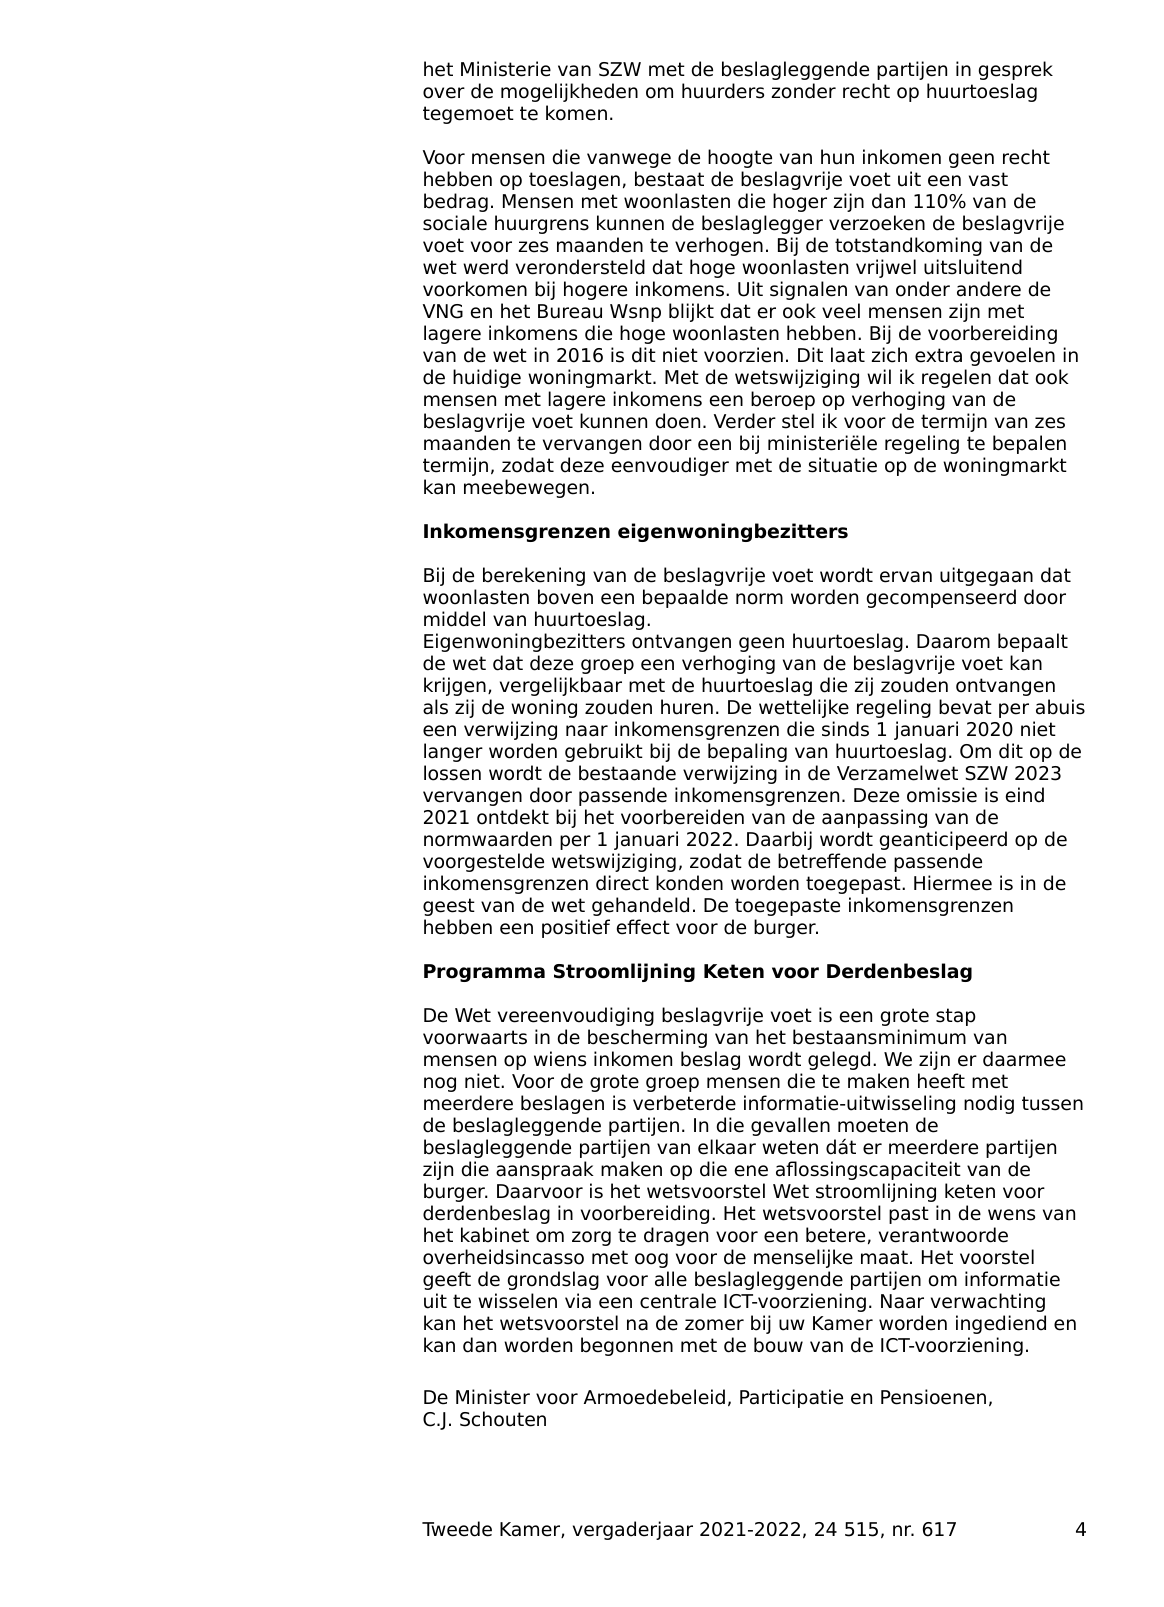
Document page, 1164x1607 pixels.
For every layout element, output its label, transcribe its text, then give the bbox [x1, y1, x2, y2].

text De Minister voor Armoedebeleid, Participatie en Pensioenen, C.J. Schouten [422, 1387, 1087, 1431]
text het Ministerie van SZW met de beslagleggende partijen in gesprek over de mogelijkheden om huurders zonder recht op huurtoeslag tegemoet te komen. [422, 59, 1087, 125]
subtitle Inkomensgrenzen eigenwoningbezitters [422, 521, 1087, 543]
text De Wet vereenvoudiging beslagvrije voet is een grote stap voorwaarts in de bescherming van het bestaansminimum van mensen op wiens inkomen beslag wordt gelegd. We zijn er daarmee nog niet. Voor de grote groep mensen die te maken heeft met meerdere beslagen is verbeterde informatie-uitwisseling nodig tussen de beslagleggende partijen. In die gevallen moeten de beslagleggende partijen van elkaar weten dát er meerdere partijen zijn die aanspraak maken op die ene aflossingscapaciteit van de burger. Daarvoor is het wetsvoorstel Wet stroomlijning keten voor derdenbeslag in voorbereiding. Het wetsvoorstel past in de wens van het kabinet om zorg te dragen voor een betere, verantwoorde overheidsincasso met oog voor de menselijke maat. Het voorstel geeft de grondslag voor alle beslagleggende partijen om informatie uit te wisselen via een centrale ICT-voorziening. Naar verwachting kan het wetsvoorstel na de zomer bij uw Kamer worden ingediend en kan dan worden begonnen met de bouw van de ICT-voorziening. [422, 1005, 1087, 1357]
subtitle Programma Stroomlijning Keten voor Derdenbeslag [422, 961, 1087, 983]
text Voor mensen die vanwege de hoogte van hun inkomen geen recht hebben op toeslagen, bestaat de beslagvrije voet uit een vast bedrag. Mensen met woonlasten die hoger zijn dan 110% van de sociale huurgrens kunnen de beslaglegger verzoeken de beslagvrije voet voor zes maanden te verhogen. Bij de totstandkoming van de wet werd verondersteld dat hoge woonlasten vrijwel uitsluitend voorkomen bij hogere inkomens. Uit signalen van onder andere de VNG en het Bureau Wsnp blijkt dat er ook veel mensen zijn met lagere inkomens die hoge woonlasten hebben. Bij de voorbereiding van de wet in 2016 is dit niet voorzien. Dit laat zich extra gevoelen in de huidige woningmarkt. Met de wetswijziging wil ik regelen dat ook mensen met lagere inkomens een beroep op verhoging van de beslagvrije voet kunnen doen. Verder stel ik voor de termijn van zes maanden te vervangen door een bij ministeriële regeling te bepalen termijn, zodat deze eenvoudiger met de situatie op de woningmarkt kan meebewegen. [422, 147, 1087, 499]
text Eigenwoningbezitters ontvangen geen huurtoeslag. Daarom bepaalt de wet dat deze groep een verhoging van de beslagvrije voet kan krijgen, vergelijkbaar met de huurtoeslag die zij zouden ontvangen als zij de woning zouden huren. De wettelijke regeling bevat per abuis een verwijzing naar inkomensgrenzen die sinds 1 januari 2020 niet langer worden gebruikt bij de bepaling van huurtoeslag. Om dit op de lossen wordt de bestaande verwijzing in de Verzamelwet SZW 2023 vervangen door passende inkomensgrenzen. Deze omissie is eind 2021 ontdekt bij het voorbereiden van de aanpassing van de normwaarden per 1 januari 2022. Daarbij wordt geanticipeerd op de voorgestelde wetswijziging, zodat de betreffende passende inkomensgrenzen direct konden worden toegepast. Hiermee is in de geest van de wet gehandeld. De toegepaste inkomensgrenzen hebben een positief effect voor de burger. [422, 631, 1087, 939]
text Bij de berekening van de beslagvrije voet wordt ervan uitgegaan dat woonlasten boven een bepaalde norm worden gecompenseerd door middel van huurtoeslag. [422, 565, 1087, 631]
